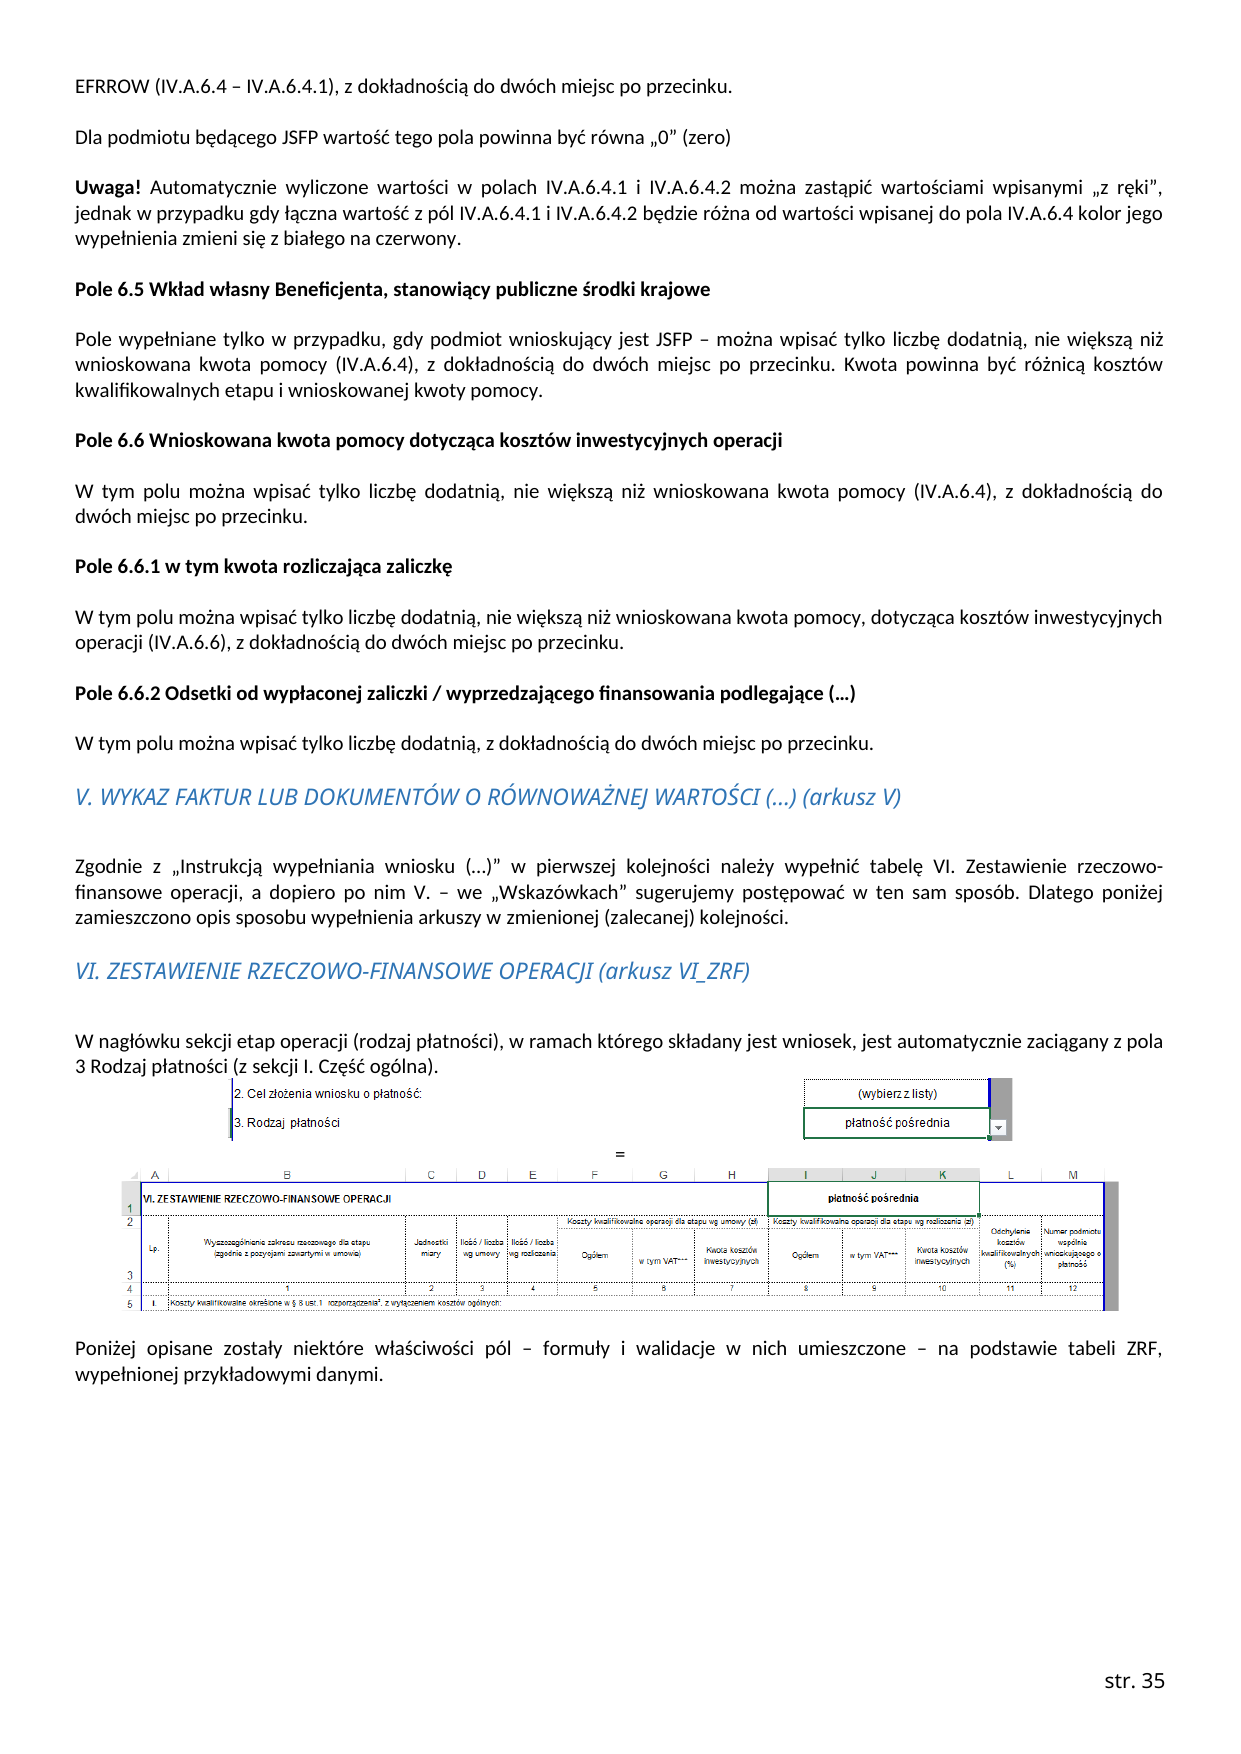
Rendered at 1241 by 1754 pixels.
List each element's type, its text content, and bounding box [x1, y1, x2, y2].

list Zgodnie z „Instrukcją wypełniania wniosku (…)” w pierwszej kolejności należy wypełnić tabelę VI. Zestawienie rzeczowo-finansowe operacji, a dopiero po nim V. – we „Wskazówkach” sugerujemy postępować w ten sam sposób. Dlatego poniżej zamieszczono opis sposobu wypełnienia arkuszy w zmienionej (zalecanej) kolejności. [75, 854, 1165, 930]
list W nagłówku sekcji etap operacji (rodzaj płatności), w ramach którego składany jest wniosek, jest automatycznie zaciągany z pola 3 Rodzaj płatności (z sekcji I. Część ogólna). [75, 1028, 1165, 1079]
list Poniżej opisane zostały niektóre właściwości pól – formuły i walidacje w nich umieszczone – na podstawie tabeli ZRF, wypełnionej przykładowymi danymi. [75, 1335, 1165, 1386]
text Pole 6.5 Wkład własny Beneficjenta, stanowiący publiczne środki krajowe [75, 276, 1165, 301]
subtitle VI. ZESTAWIENIE RZECZOWO-FINANSOWE OPERACJI (arkusz VI_ZRF) [75, 955, 1165, 986]
subtitle V. WYKAZ FAKTUR LUB DOKUMENTÓW O RÓWNOWAŻNEJ WARTOŚCI (…) (arkusz V) [75, 781, 1165, 812]
text Uwaga! Automatycznie wyliczone wartości w polach IV.A.6.4.1 i IV.A.6.4.2 można zastąpić wartościami wpisanymi „z ręki”, jednak w przypadku gdy łączna wartość z pól IV.A.6.4.1 i IV.A.6.4.2 będzie różna od wartości wpisanej do pola IV.A.6.4 kolor jego wypełnienia zmieni się z białego na czerwony. [75, 174, 1165, 251]
list W tym polu można wpisać tylko liczbę dodatnią, z dokładnością do dwóch miejsc po przecinku. [75, 730, 1165, 756]
text Dla podmiotu będącego JSFP wartość tego pola powinna być równa „0” (zero) [75, 124, 1165, 149]
text Pole 6.6 Wnioskowana kwota pomocy dotycząca kosztów inwestycyjnych operacji [75, 427, 1165, 453]
list W tym polu można wpisać tylko liczbę dodatnią, nie większą niż wnioskowana kwota pomocy, dotycząca kosztów inwestycyjnych operacji (IV.A.6.6), z dokładnością do dwóch miejsc po przecinku. [75, 604, 1165, 655]
text Pole 6.6.1 w tym kwota rozliczająca zaliczkę [75, 554, 1165, 579]
list = [75, 1141, 1165, 1166]
list W tym polu można wpisać tylko liczbę dodatnią, nie większą niż wnioskowana kwota pomocy (IV.A.6.4), z dokładnością do dwóch miejsc po przecinku. [75, 478, 1165, 529]
list Pole wypełniane tylko w przypadku, gdy podmiot wnioskujący jest JSFP – można wpisać tylko liczbę dodatnią, nie większą niż wnioskowana kwota pomocy (IV.A.6.4), z dokładnością do dwóch miejsc po przecinku. Kwota powinna być różnicą kosztów kwalifikowalnych etapu i wnioskowanej kwoty pomocy. [75, 326, 1165, 402]
text Pole 6.6.2 Odsetki od wypłaconej zaliczki / wyprzedzającego finansowania podlegające (…) [75, 680, 1165, 705]
text EFRROW (IV.A.6.4 – IV.A.6.4.1), z dokładnością do dwóch miejsc po przecinku. [75, 74, 1165, 99]
